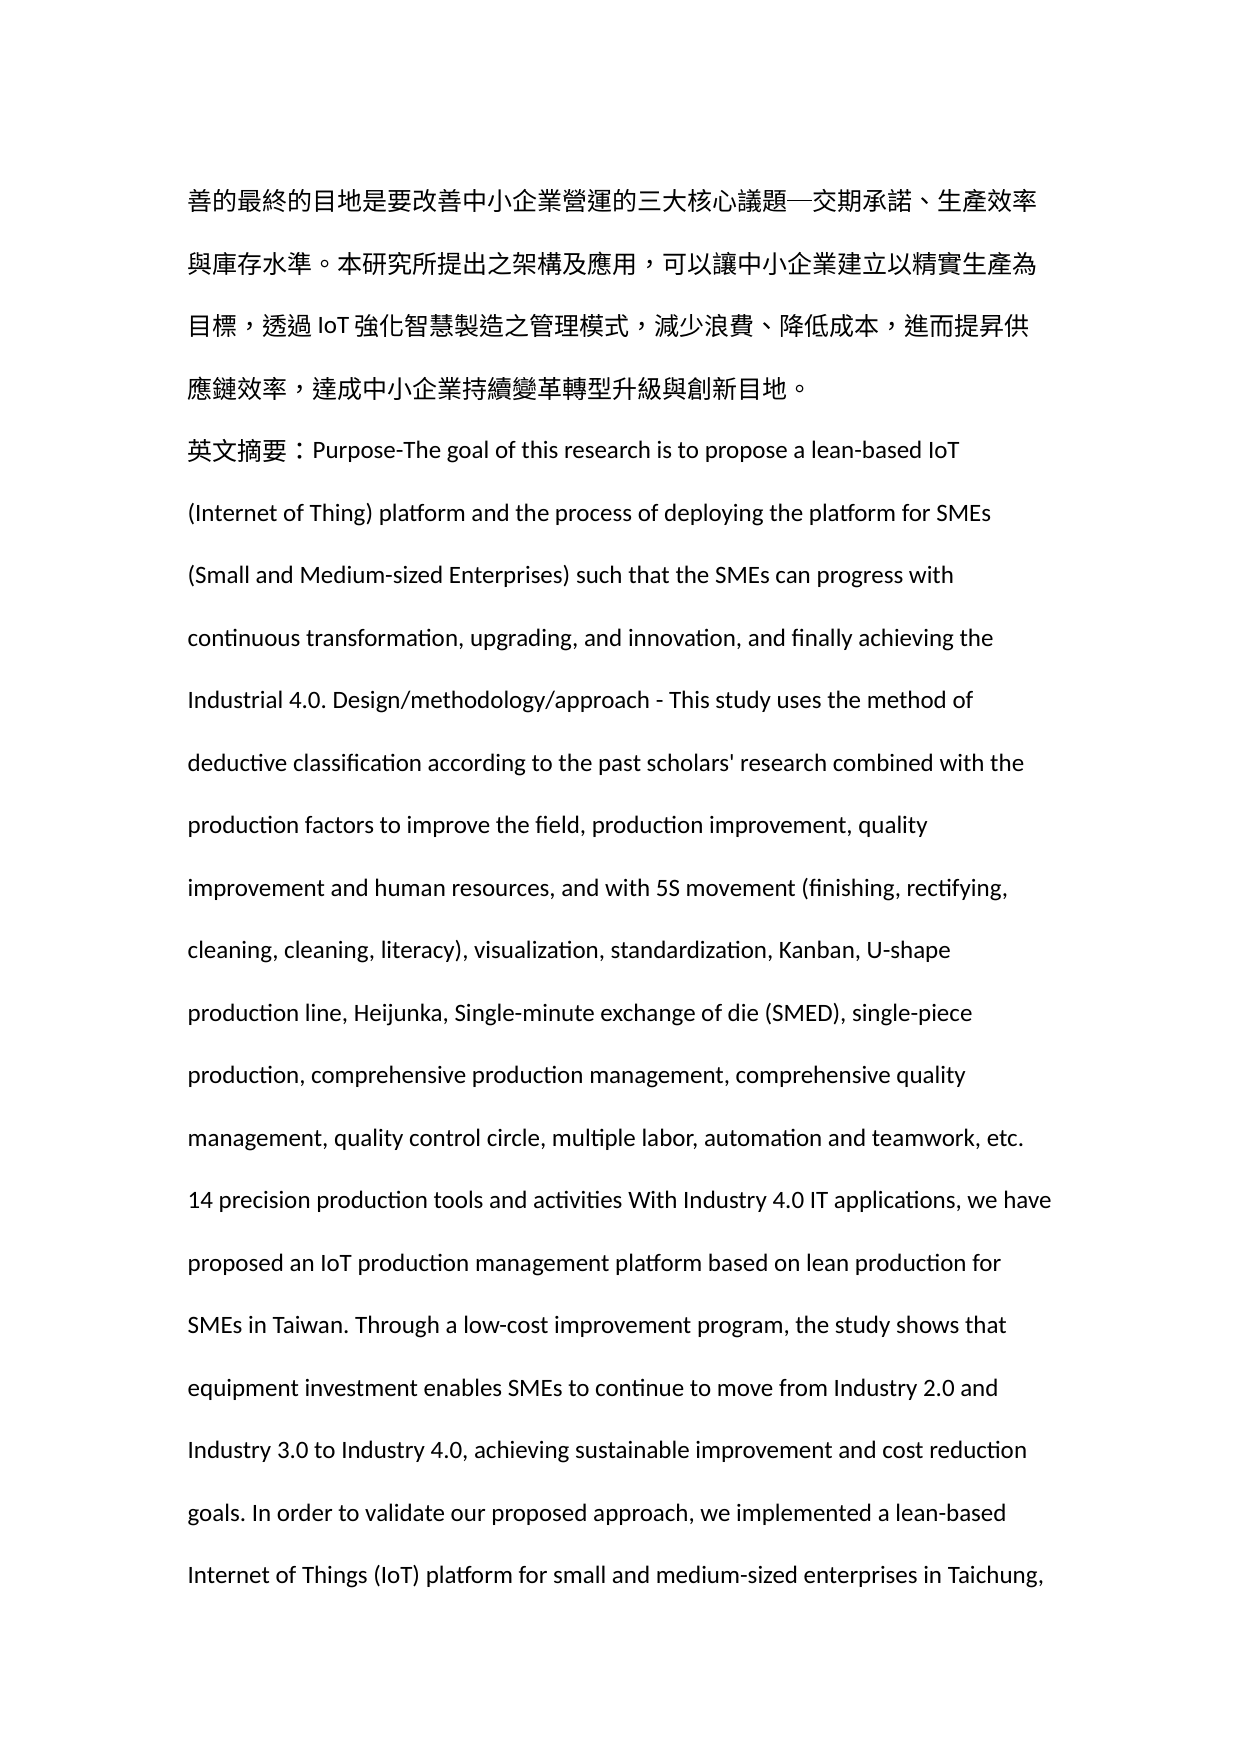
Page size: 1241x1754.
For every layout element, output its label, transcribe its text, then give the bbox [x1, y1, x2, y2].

text 英文摘要：Purpose-The goal of this research is to propose a lean-based IoT (Internet of Thing) platform and the process of deploying the platform for SMEs (Small and Medium-sized Enterprises) such that the SMEs can progress with continuous transformation, upgrading, and innovation, and finally achieving the Industrial 4.0. Design/methodology/approach - This study uses the method of deductive classification according to the past scholars' research combined with the production factors to improve the field, production improvement, quality improvement and human resources, and with 5S movement (finishing, rectifying, cleaning, cleaning, literacy), visualization, standardization, Kanban, U-shape production line, Heijunka, Single-minute exchange of die (SMED), single-piece production, comprehensive production management, comprehensive quality management, quality control circle, multiple labor, automation and teamwork, etc. 14 precision production tools and activities With Industry 4.0 IT applications, we have proposed an IoT production management platform based on lean production for SMEs in Taiwan. Through a low-cost improvement program, the study shows that equipment investment enables SMEs to continue to move from Industry 2.0 and Industry 3.0 to Industry 4.0, achieving sustainable improvement and cost reduction goals. In order to validate our proposed approach, we implemented a lean-based Internet of Things (IoT) platform for small and medium-sized enterprises in Taichung, [187, 408, 1053, 1596]
text 中文摘要：工業4.0提倡以建置具有調適性及資源效率，且能運用虛實整合系統（cyber-physical systems; CPS）進行智慧生產，協助企業持續朝智能方向前進。目前的工業4.0仍以大企業投入實踐的較多，然而中小企業在許多國家都是製造供應鏈的重心，面臨著舊有設備仍須使用卻缺乏資通訊功能的現況，如要邁向智慧生產且要虛實整合的話，對許多中小企業而言，存在著許多困難與阻礙。有鑑於此，本研究提出一個以精實生產做為工業4.0之發展基礎與方向，透過物聯網（Internet of Things; IoT）設施來建立可視化生產環境之「精實物聯網平台架構」，其目的是要提高作業點（如機台）所蒐集數據的解析度，如此將有利於可視化後之問題分析與改善。本研究提出以資訊技術來協助中小企業在製造生產流程中，推動精實生產活動及運用工具來使管理更易落實。本研究提出的精實物聯網平台整合了（1）作業科技（OT）、（2）通訊技術（CT）、（3）資料技術（DT）、（4）營業技術（BT）等的4T技術，協助中小企業實現工業4.0數位工廠之透通化管理。本研究應用之架構，係透過精實物聯網平台，建立邁向工業4.0的步驟，協助中小企業可以進行傳統設備之改善，而此一改善的最終的目地是要改善中小企業營運的三大核心議題─交期承諾、生產效率與庫存水準。本研究所提出之架構及應用，可以讓中小企業建立以精實生產為目標，透過IoT強化智慧製造之管理模式，減少浪費、降低成本，進而提昇供應鏈效率，達成中小企業持續變革轉型升級與創新目地。 [187, 158, 1053, 408]
